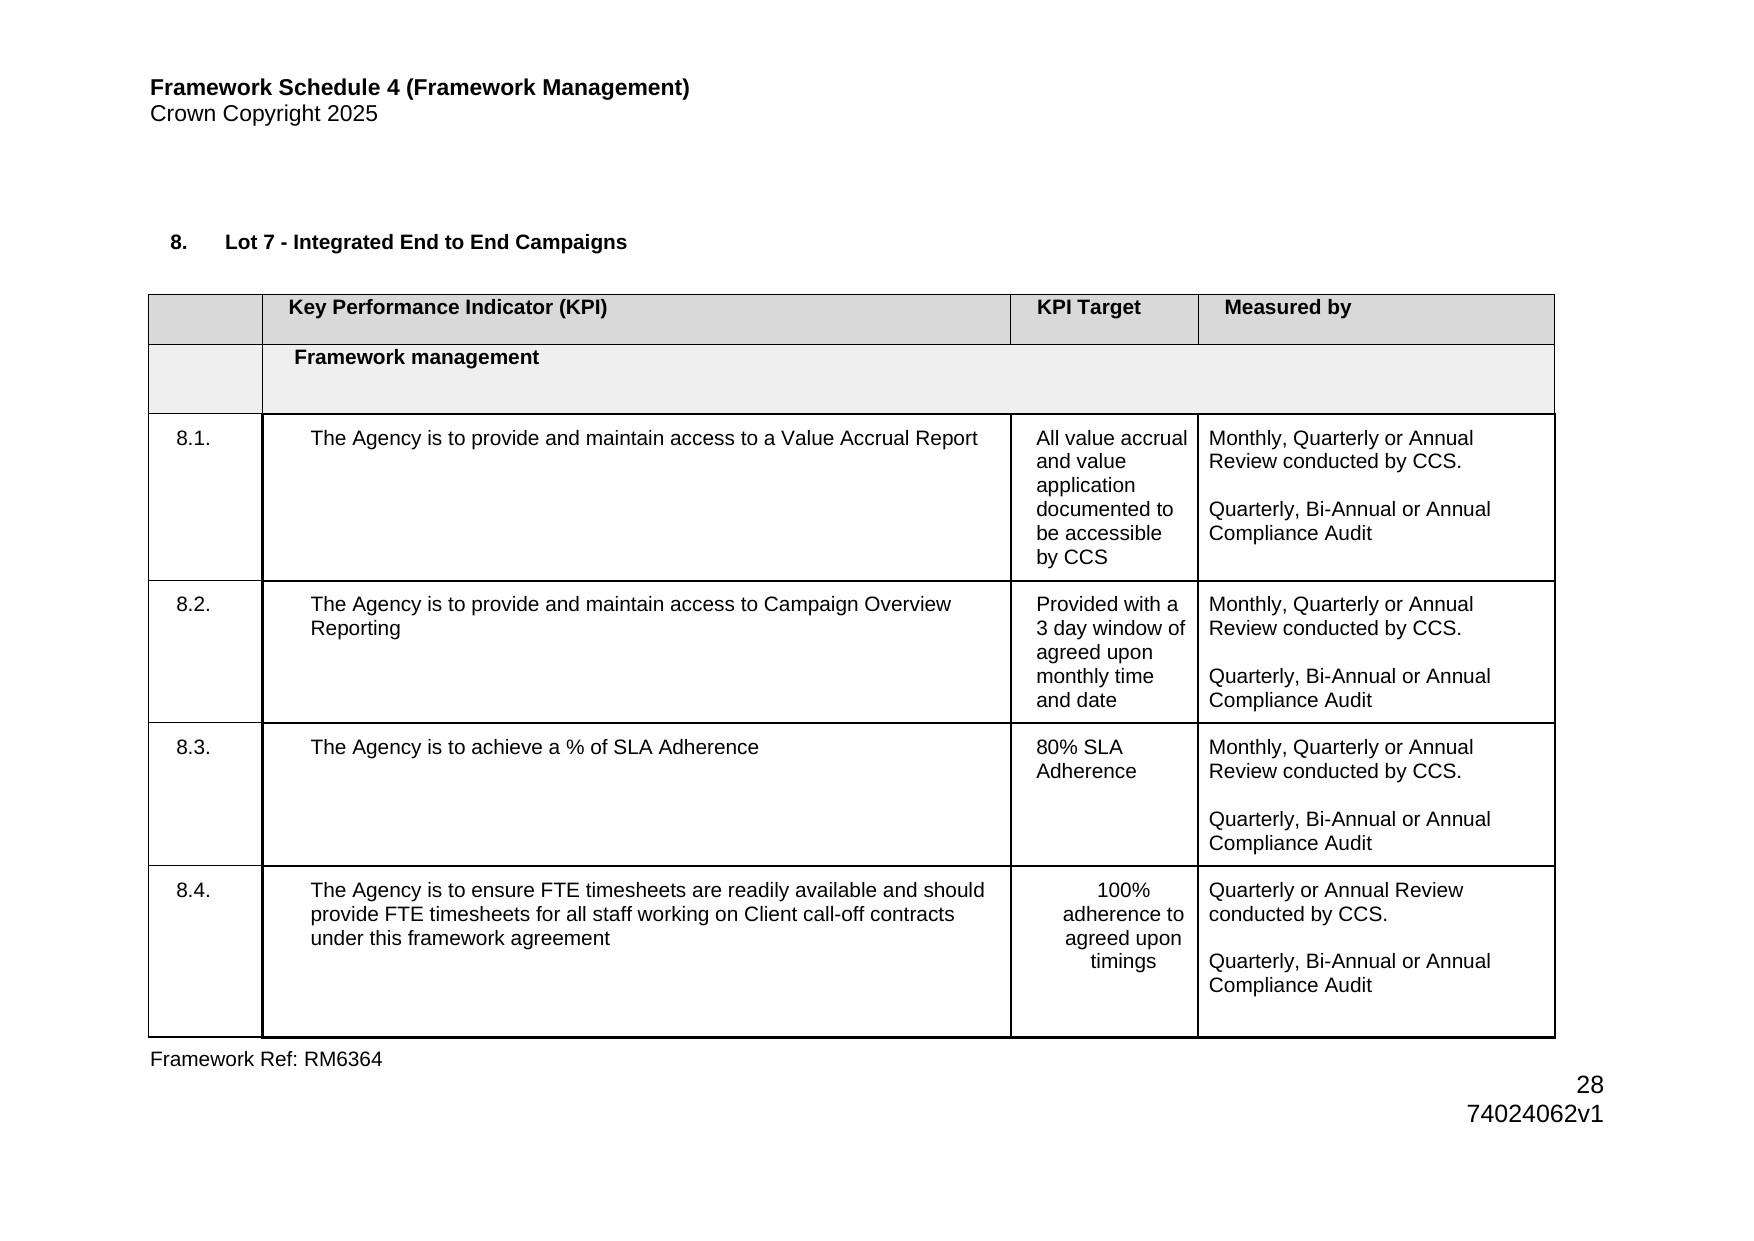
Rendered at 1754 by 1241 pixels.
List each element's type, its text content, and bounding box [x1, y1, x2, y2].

table_cell Framework management [263, 345, 1554, 413]
table_cell [149, 581, 261, 722]
table_cell [149, 866, 261, 1036]
table_cell Monthly, Quarterly or Annual Review conducted by CCS. Quarterly, Bi-Annual or Annual Compliance Audit [1199, 582, 1554, 722]
table_cell The Agency is to provide and maintain access to Campaign Overview Reporting [264, 582, 1010, 722]
table_cell Monthly, Quarterly or Annual Review conducted by CCS. Quarterly, Bi-Annual or Annual Compliance Audit [1199, 415, 1554, 579]
table_cell [149, 345, 262, 413]
table_cell The Agency is to achieve a % of SLA Adherence [264, 724, 1010, 865]
table_header KPI Target [1011, 295, 1198, 344]
table_cell [149, 414, 261, 579]
table_cell The Agency is to provide and maintain access to a Value Accrual Report [264, 415, 1010, 579]
table_cell The Agency is to ensure FTE timesheets are readily available and should provide FTE timesheets for all staff working on Client call-off contracts under this framework agreement [264, 867, 1010, 1036]
table_header Key Performance Indicator (KPI) [263, 295, 1010, 344]
table_cell 100% adherence to agreed upon timings [1012, 867, 1197, 1036]
table_cell Provided with a 3 day window of agreed upon monthly time and date [1012, 582, 1197, 722]
table_cell Monthly, Quarterly or Annual Review conducted by CCS. Quarterly, Bi-Annual or Annual Compliance Audit [1199, 724, 1554, 865]
table_cell All value accrual and value application documented to be accessible by CCS [1012, 415, 1197, 579]
table_cell [149, 723, 261, 865]
list Lot 7 - Integrated End to End Campaigns [187, 229, 1604, 253]
table_cell 80% SLA Adherence [1012, 724, 1197, 865]
table_header Measured by [1199, 295, 1554, 344]
table_header [149, 295, 262, 344]
table_cell Quarterly or Annual Review conducted by CCS. Quarterly, Bi-Annual or Annual Compliance Audit [1199, 867, 1554, 1036]
